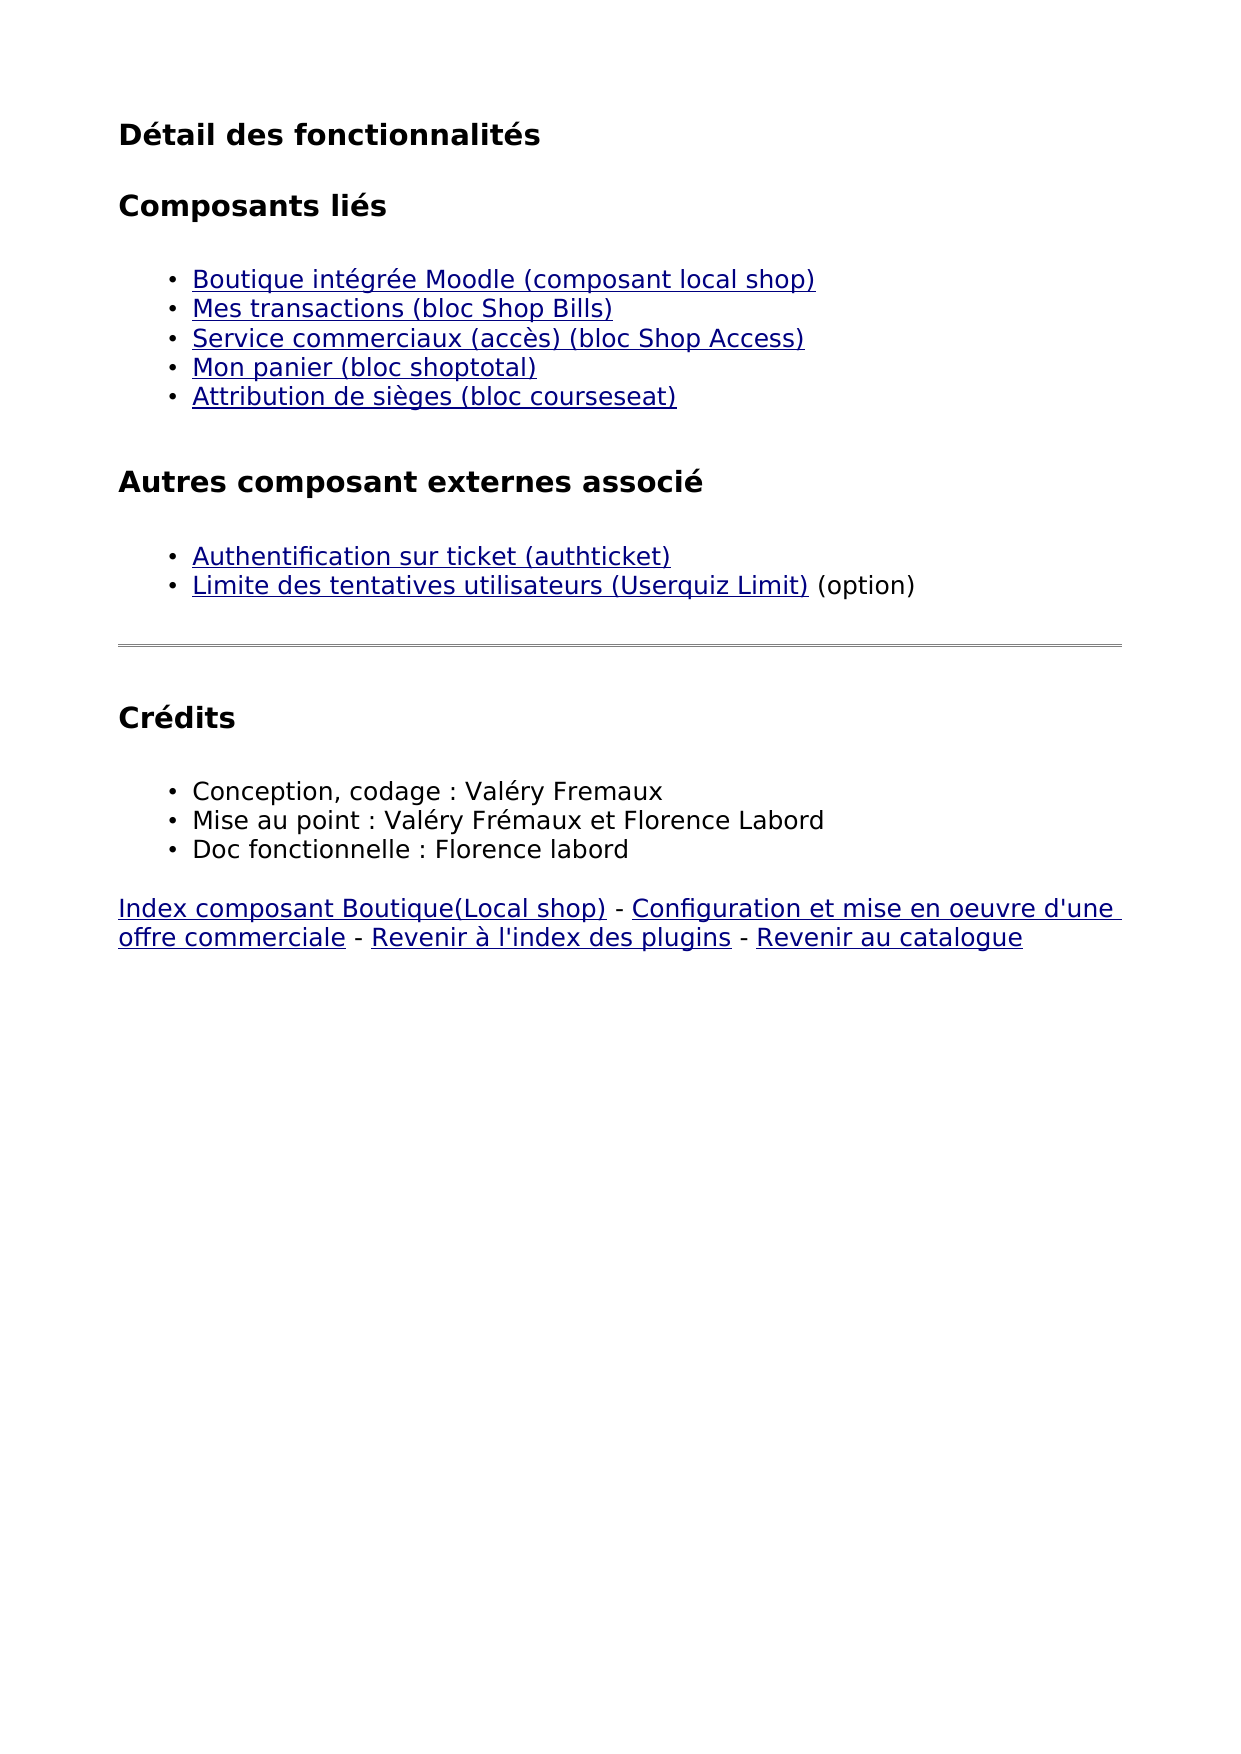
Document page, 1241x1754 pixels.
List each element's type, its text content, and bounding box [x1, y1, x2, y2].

text Index composant Boutique(Local shop) - Configuration et mise en oeuvre d'une offre commerciale - Revenir à l'index des plugins - Revenir au catalogue [118, 894, 1122, 952]
subtitle Composants liés [118, 189, 1122, 223]
subtitle Autres composant externes associé [118, 466, 1122, 500]
list Mise au point : Valéry Frémaux et Florence Labord [177, 806, 1122, 835]
list Service commerciaux (accès) (bloc Shop Access) [177, 324, 1122, 353]
subtitle Détail des fonctionnalités [118, 118, 1122, 152]
list Attribution de sièges (bloc courseseat) [177, 382, 1122, 411]
list Boutique intégrée Moodle (composant local shop) [177, 266, 1122, 295]
list Authentification sur ticket (authticket) [177, 542, 1122, 571]
list Mes transactions (bloc Shop Bills) [177, 295, 1122, 324]
list Mon panier (bloc shoptotal) [177, 353, 1122, 382]
list Doc fonctionnelle : Florence labord [177, 835, 1122, 864]
subtitle Crédits [118, 701, 1122, 735]
list Conception, codage : Valéry Fremaux [177, 777, 1122, 806]
list Limite des tentatives utilisateurs (Userquiz Limit) (option) [177, 571, 1122, 600]
